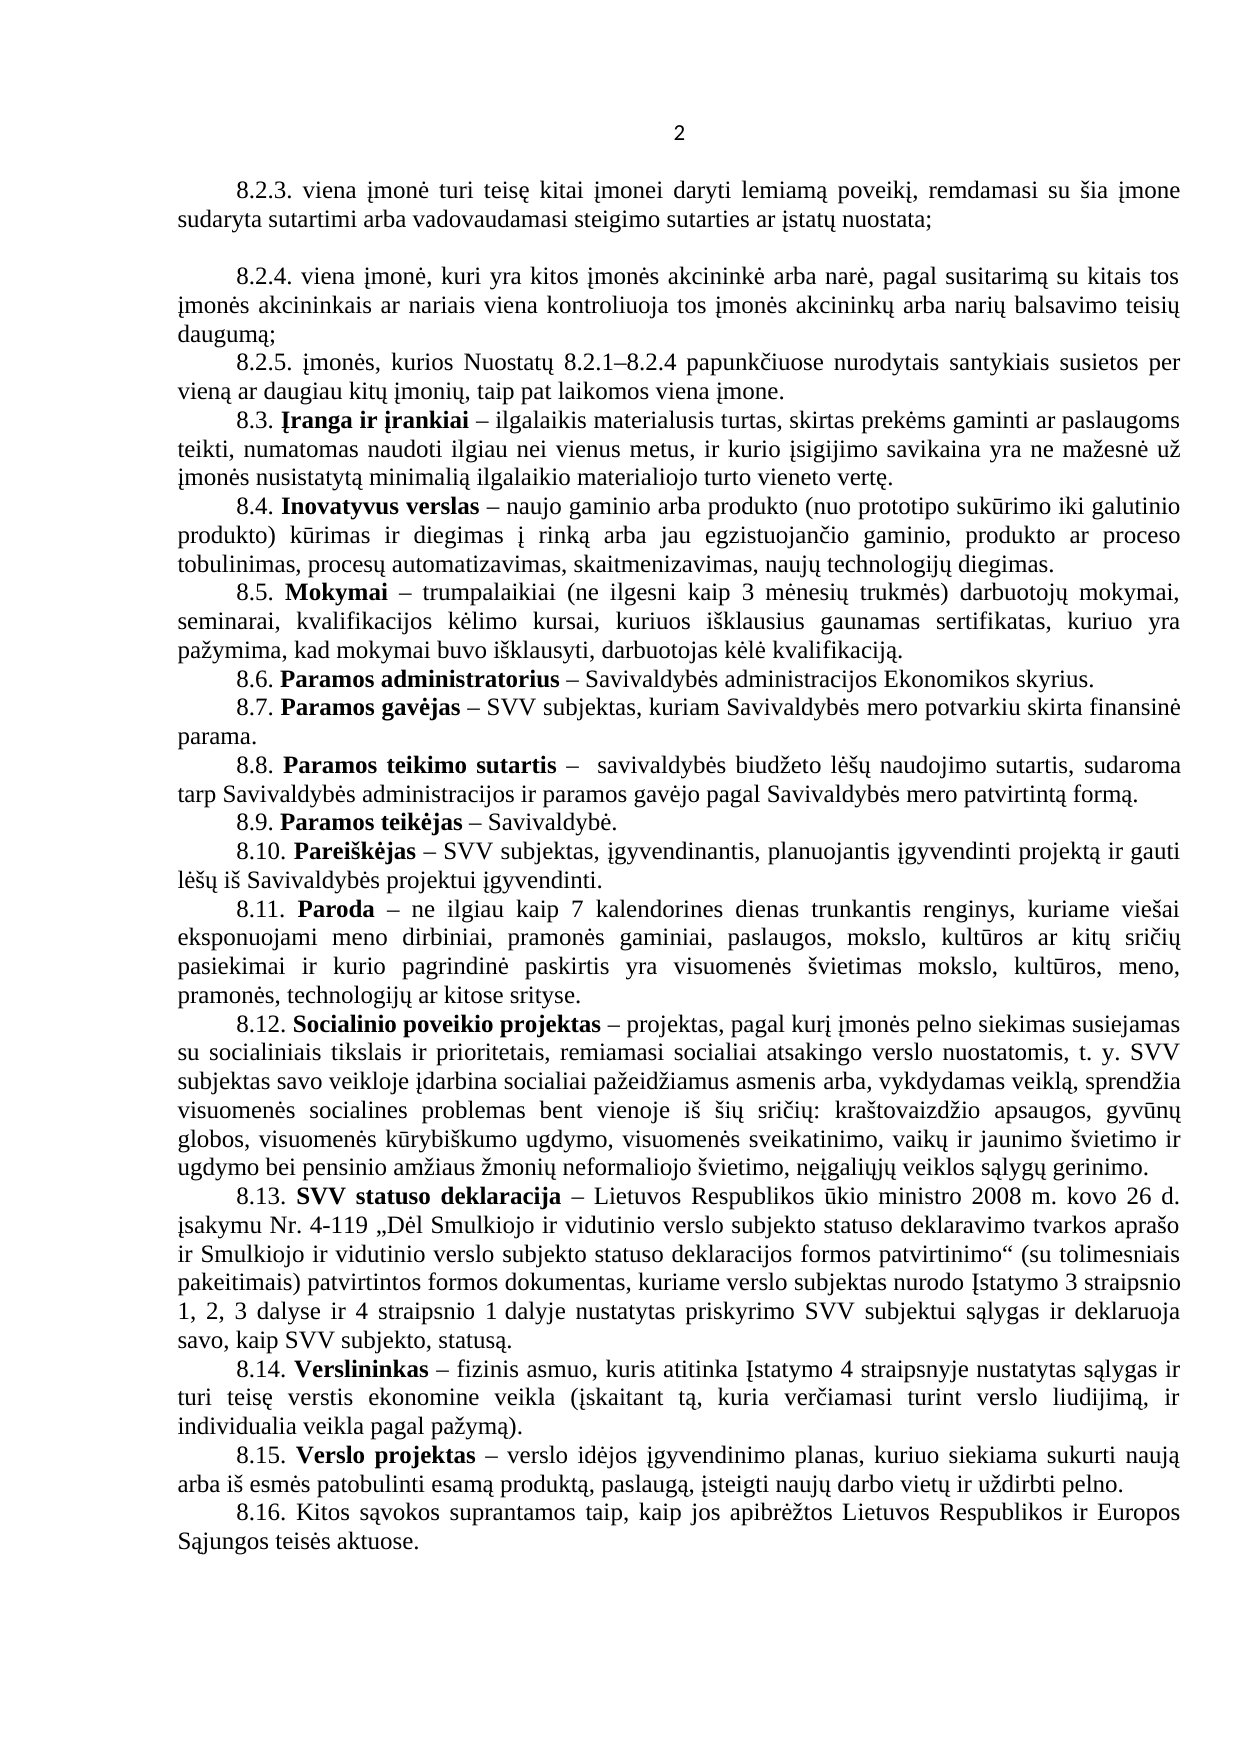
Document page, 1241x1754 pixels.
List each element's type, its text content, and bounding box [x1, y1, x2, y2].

text 8.6. Paramos administratorius – Savivaldybės administracijos Ekonomikos skyrius. [177, 664, 1181, 692]
text 8.9. Paramos teikėjas – Savivaldybė. [177, 807, 1181, 836]
text 8.12. Socialinio poveikio projektas – projektas, pagal kurį įmonės pelno siekimas susiejamas su socialiniais tikslais ir prioritetais, remiamasi socialiai atsakingo verslo nuostatomis, t. y. SVV subjektas savo veikloje įdarbina socialiai pažeidžiamus asmenis arba, vykdydamas veiklą, sprendžia visuomenės socialines problemas bent vienoje iš šių sričių: kraštovaizdžio apsaugos, gyvūnų globos, visuomenės kūrybiškumo ugdymo, visuomenės sveikatinimo, vaikų ir jaunimo švietimo ir ugdymo bei pensinio amžiaus žmonių neformaliojo švietimo, neįgaliųjų veiklos sąlygų gerinimo. [177, 1009, 1181, 1181]
text 8.15. Verslo projektas – verslo idėjos įgyvendinimo planas, kuriuo siekiama sukurti naują arba iš esmės patobulinti esamą produktą, paslaugą, įsteigti naujų darbo vietų ir uždirbti pelno. [177, 1440, 1181, 1497]
text 8.13. SVV statuso deklaracija – Lietuvos Respublikos ūkio ministro 2008 m. kovo 26 d. įsakymu Nr. 4-119 „Dėl Smulkiojo ir vidutinio verslo subjekto statuso deklaravimo tvarkos aprašo ir Smulkiojo ir vidutinio verslo subjekto statuso deklaracijos formos patvirtinimo“ (su tolimesniais pakeitimais) patvirtintos formos dokumentas, kuriame verslo subjektas nurodo Įstatymo 3 straipsnio 1, 2, 3 dalyse ir 4 straipsnio 1 dalyje nustatytas priskyrimo SVV subjektui sąlygas ir deklaruoja savo, kaip SVV subjekto, statusą. [177, 1181, 1181, 1354]
text 8.16. Kitos sąvokos suprantamos taip, kaip jos apibrėžtos Lietuvos Respublikos ir Europos Sąjungos teisės aktuose. [177, 1497, 1181, 1555]
text 8.2.3. viena įmonė turi teisę kitai įmonei daryti lemiamą poveikį, remdamasi su šia įmone sudaryta sutartimi arba vadovaudamasi steigimo sutarties ar įstatų nuostata; [177, 175, 1181, 232]
text 8.2.5. įmonės, kurios Nuostatų 8.2.1–8.2.4 papunkčiuose nurodytais santykiais susietos per vieną ar daugiau kitų įmonių, taip pat laikomos viena įmone. [177, 347, 1181, 405]
text 8.14. Verslininkas – fizinis asmuo, kuris atitinka Įstatymo 4 straipsnyje nustatytas sąlygas ir turi teisę verstis ekonomine veikla (įskaitant tą, kuria verčiamasi turint verslo liudijimą, ir individualia veikla pagal pažymą). [177, 1354, 1181, 1440]
text 8.4. Inovatyvus verslas – naujo gaminio arba produkto (nuo prototipo sukūrimo iki galutinio produkto) kūrimas ir diegimas į rinką arba jau egzistuojančio gaminio, produkto ar proceso tobulinimas, procesų automatizavimas, skaitmenizavimas, naujų technologijų diegimas. [177, 491, 1181, 577]
text 8.10. Pareiškėjas – SVV subjektas, įgyvendinantis, planuojantis įgyvendinti projektą ir gauti lėšų iš Savivaldybės projektui įgyvendinti. [177, 836, 1181, 894]
text 8.2.4. viena įmonė, kuri yra kitos įmonės akcininkė arba narė, pagal susitarimą su kitais tos įmonės akcininkais ar nariais viena kontroliuoja tos įmonės akcininkų arba narių balsavimo teisių daugumą; [177, 261, 1181, 347]
text 8.8. Paramos teikimo sutartis – savivaldybės biudžeto lėšų naudojimo sutartis, sudaroma tarp Savivaldybės administracijos ir paramos gavėjo pagal Savivaldybės mero patvirtintą formą. [177, 750, 1181, 807]
text 8.7. Paramos gavėjas – SVV subjektas, kuriam Savivaldybės mero potvarkiu skirta finansinė parama. [177, 692, 1181, 750]
text 8.11. Paroda – ne ilgiau kaip 7 kalendorines dienas trunkantis renginys, kuriame viešai eksponuojami meno dirbiniai, pramonės gaminiai, paslaugos, mokslo, kultūros ar kitų sričių pasiekimai ir kurio pagrindinė paskirtis yra visuomenės švietimas mokslo, kultūros, meno, pramonės, technologijų ar kitose srityse. [177, 894, 1181, 1009]
text 8.5. Mokymai – trumpalaikiai (ne ilgesni kaip 3 mėnesių trukmės) darbuotojų mokymai, seminarai, kvalifikacijos kėlimo kursai, kuriuos išklausius gaunamas sertifikatas, kuriuo yra pažymima, kad mokymai buvo išklausyti, darbuotojas kėlė kvalifikaciją. [177, 577, 1181, 664]
text 8.3. Įranga ir įrankiai – ilgalaikis materialusis turtas, skirtas prekėms gaminti ar paslaugoms teikti, numatomas naudoti ilgiau nei vienus metus, ir kurio įsigijimo savikaina yra ne mažesnė už įmonės nusistatytą minimalią ilgalaikio materialiojo turto vieneto vertę. [177, 405, 1181, 491]
